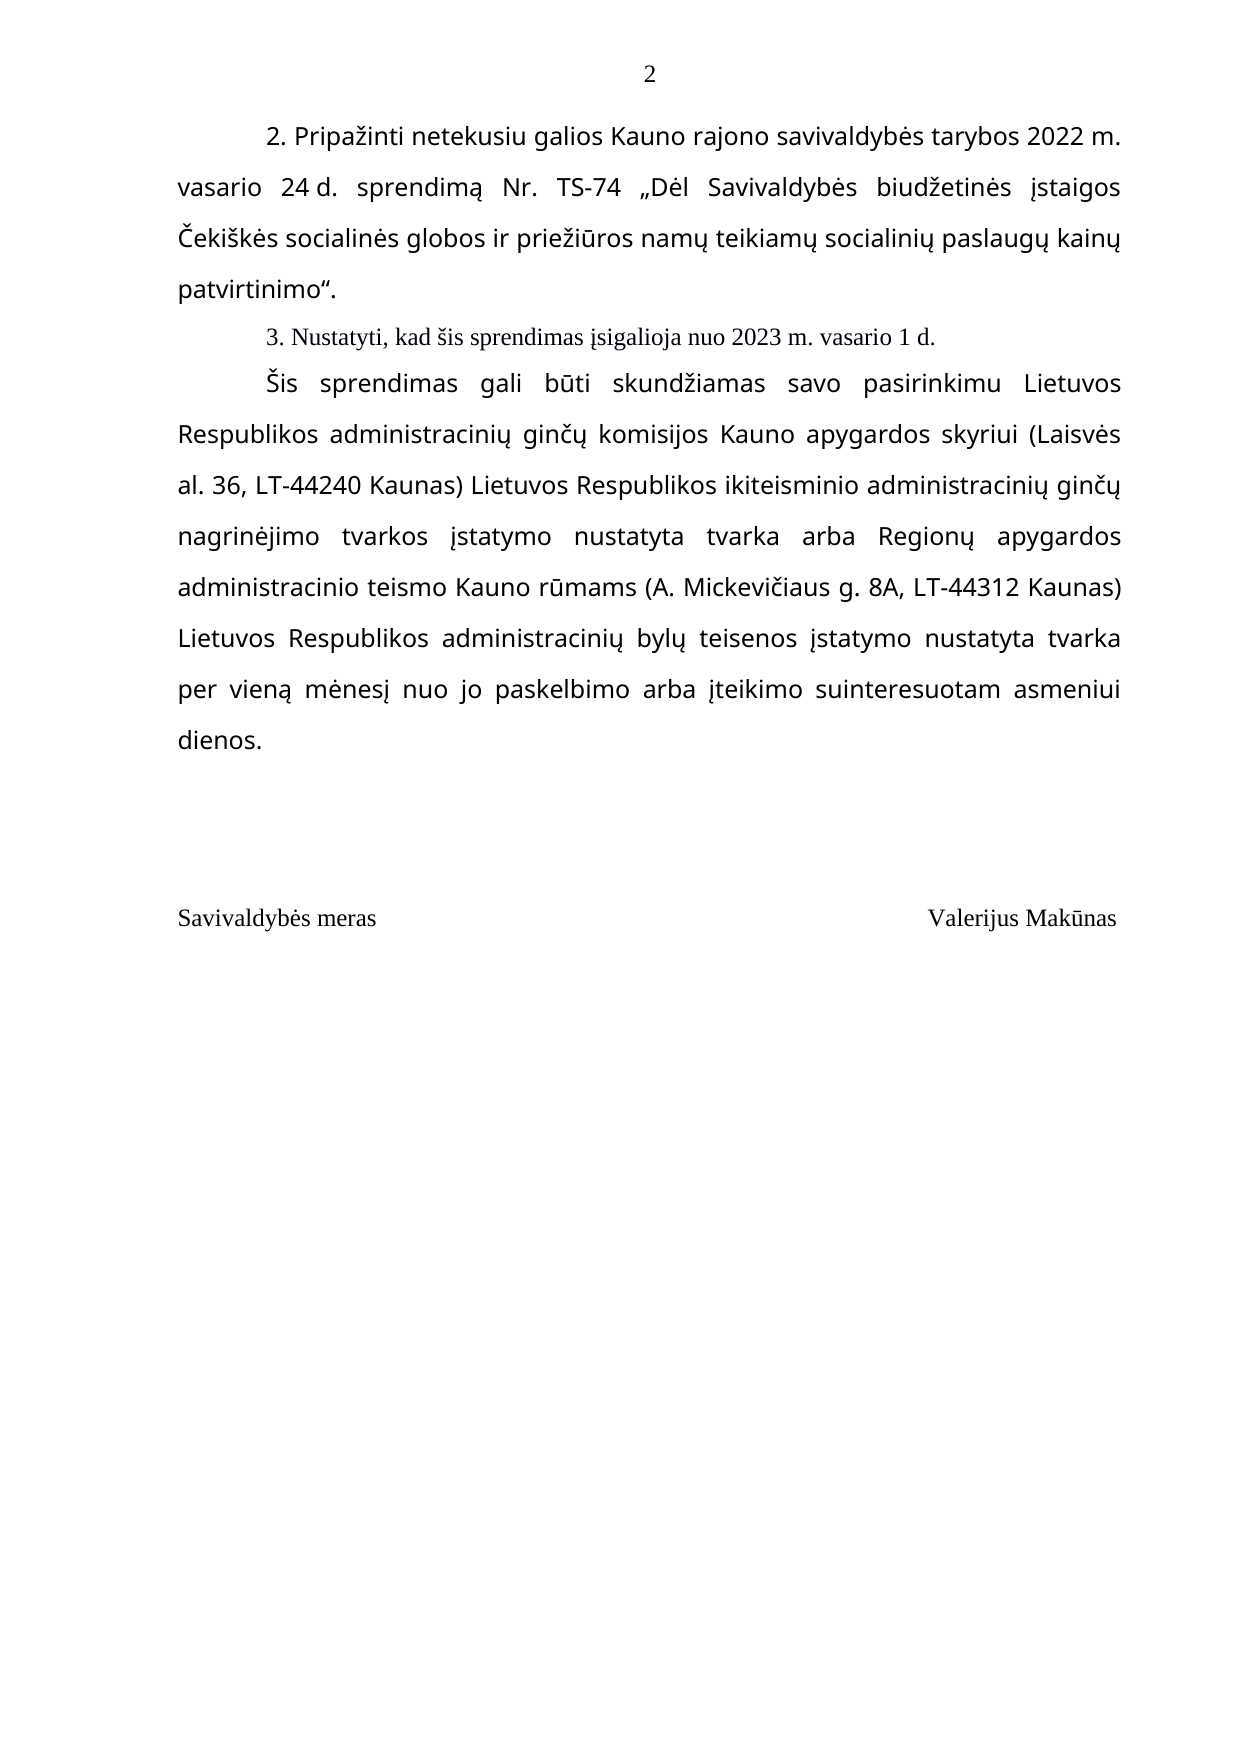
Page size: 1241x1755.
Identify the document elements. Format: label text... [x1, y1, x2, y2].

text 3. Nustatyti, kad šis sprendimas įsigalioja nuo 2023 m. vasario 1 d. [177, 322, 1122, 351]
text Savivaldybės meras Valerijus Makūnas [177, 903, 1122, 932]
text Šis sprendimas gali būti skundžiamas savo pasirinkimu Lietuvos Respublikos administracinių ginčų komisijos Kauno apygardos skyriui (Laisvės al. 36, LT-44240 Kaunas) Lietuvos Respublikos ikiteisminio administracinių ginčų nagrinėjimo tvarkos įstatymo nustatyta tvarka arba Regionų apygardos administracinio teismo Kauno rūmams (A. Mickevičiaus g. 8A, LT-44312 Kaunas) Lietuvos Respublikos administracinių bylų teisenos įstatymo nustatyta tvarka per vieną mėnesį nuo jo paskelbimo arba įteikimo suinteresuotam asmeniui dienos. [177, 365, 1122, 757]
text 2. Pripažinti netekusiu galios Kauno rajono savivaldybės tarybos 2022 m. vasario 24 d. sprendimą Nr. TS-74 „Dėl Savivaldybės biudžetinės įstaigos Čekiškės socialinės globos ir priežiūros namų teikiamų socialinių paslaugų kainų patvirtinimo“. [177, 118, 1122, 305]
